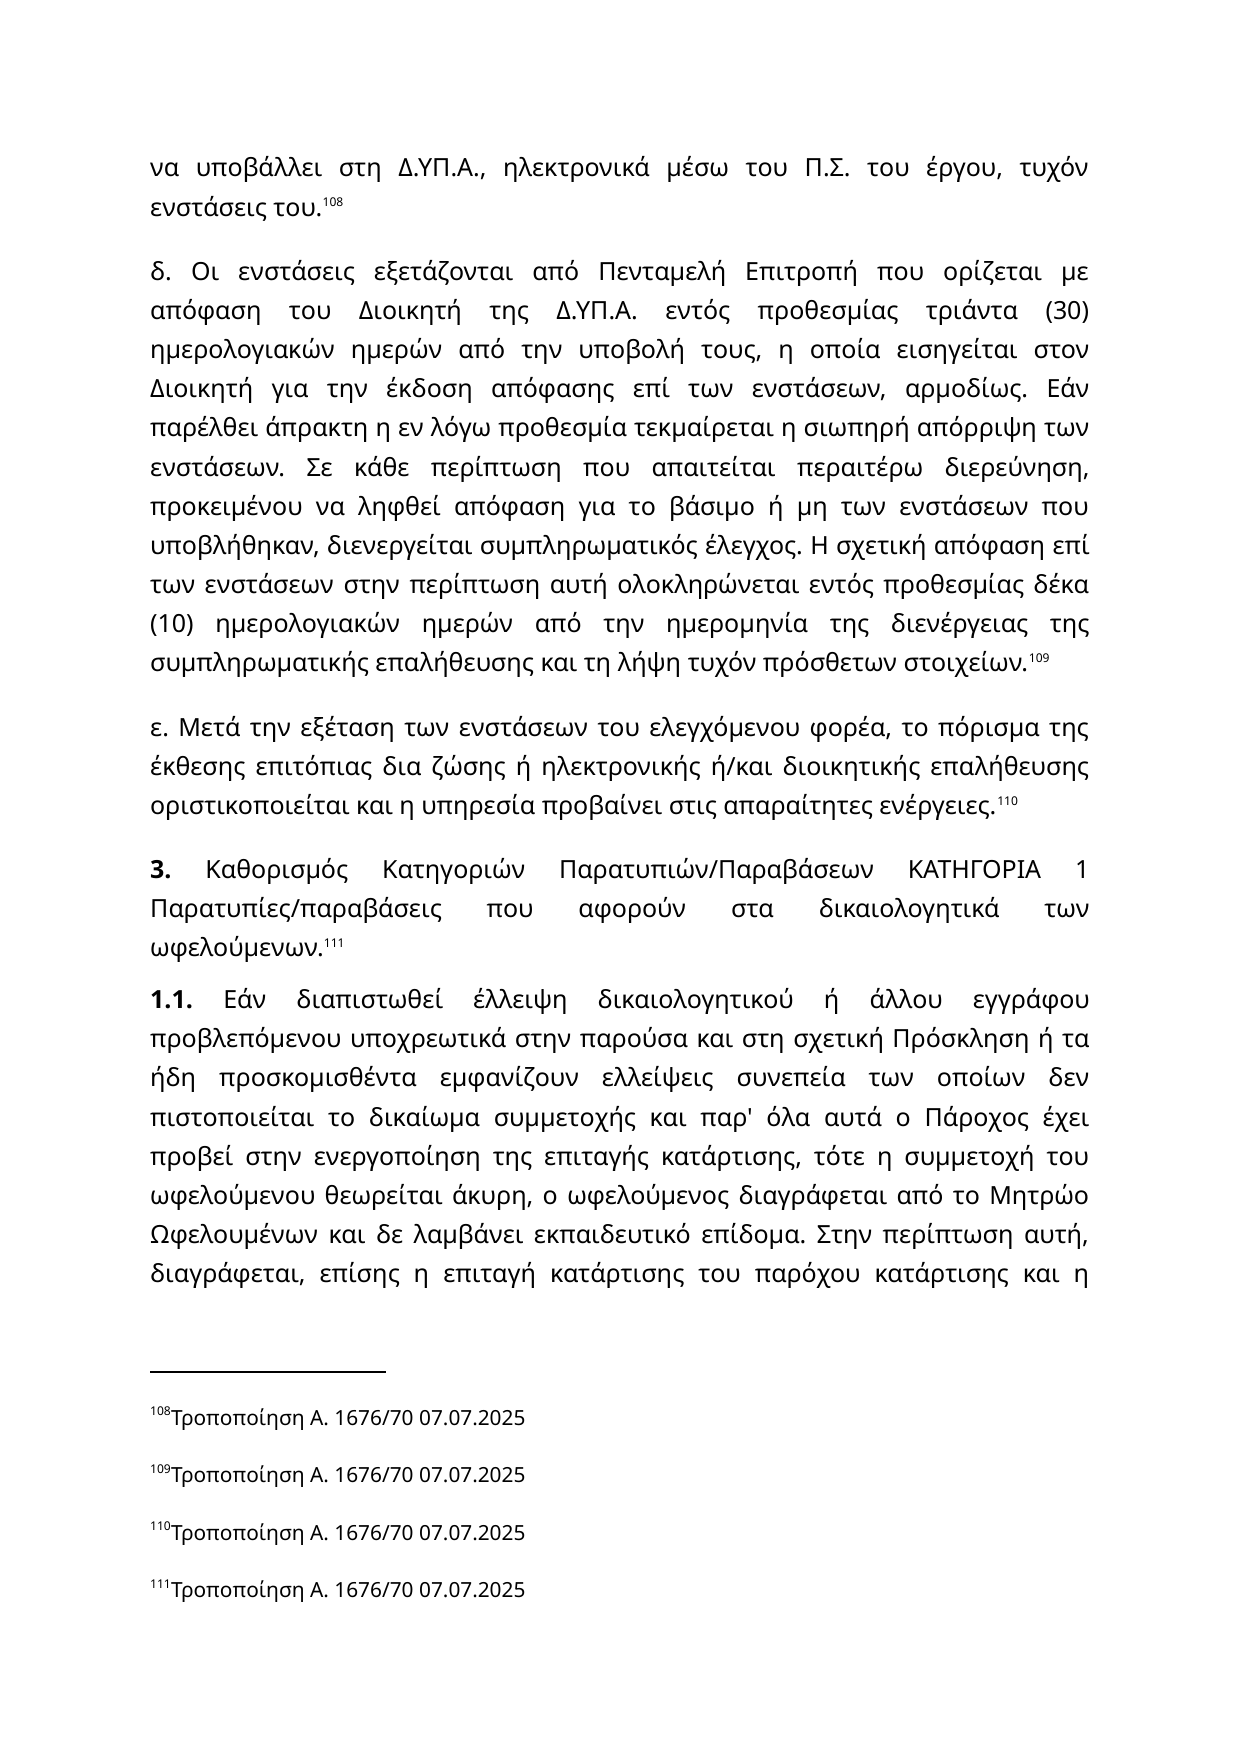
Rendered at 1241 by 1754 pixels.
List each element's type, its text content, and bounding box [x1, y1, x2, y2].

text 1.1. Εάν διαπιστωθεί έλλειψη δικαιολογητικού ή άλλου εγγράφου προβλεπόμενου υποχρεωτικά στην παρούσα και στη σχετική Πρόσκληση ή τα ήδη προσκομισθέντα εμφανίζουν ελλείψεις συνεπεία των οποίων δεν πιστοποιείται το δικαίωμα συμμετοχής και παρ' όλα αυτά ο Πάροχος έχει προβεί στην ενεργοποίηση της επιταγής κατάρτισης, τότε η συμμετοχή του ωφελούμενου θεωρείται άκυρη, ο ωφελούμενος διαγράφεται από το Μητρώο Ωφελουμένων και δε λαμβάνει εκπαιδευτικό επίδομα. Στην περίπτωση αυτή, διαγράφεται, επίσης η επιταγή κατάρτισης του παρόχου κατάρτισης και η [150, 982, 1090, 1290]
text Τροποποίηση A. 1676/70 07.07.2025 [150, 1518, 1090, 1546]
text 3. Καθορισμός Κατηγοριών Παρατυπιών/Παραβάσεων ΚΑΤΗΓΟΡΙΑ 1 Παρατυπίες/παραβάσεις που αφορούν στα δικαιολογητικά των ωφελούμενων. [150, 852, 1090, 964]
text ε. Μετά την εξέταση των ενστάσεων του ελεγχόμενου φορέα, το πόρισμα της έκθεσης επιτόπιας δια ζώσης ή ηλεκτρονικής ή/και διοικητικής επαλήθευσης οριστικοποιείται και η υπηρεσία προβαίνει στις απαραίτητες ενέργειες. [150, 709, 1090, 822]
text να υποβάλλει στη Δ.ΥΠ.Α., ηλεκτρονικά μέσω του Π.Σ. του έργου, τυχόν ενστάσεις του. [150, 150, 1090, 223]
text Τροποποίηση A. 1676/70 07.07.2025 [150, 1403, 1090, 1431]
text Τροποποίηση A. 1676/70 07.07.2025 [150, 1460, 1090, 1489]
text Τροποποίηση A. 1676/70 07.07.2025 [150, 1576, 1090, 1604]
text δ. Οι ενστάσεις εξετάζονται από Πενταμελή Επιτροπή που ορίζεται με απόφαση του Διοικητή της Δ.ΥΠ.Α. εντός προθεσμίας τριάντα (30) ημερολογιακών ημερών από την υποβολή τους, η οποία εισηγείται στον Διοικητή για την έκδοση απόφασης επί των ενστάσεων, αρμοδίως. Εάν παρέλθει άπρακτη η εν λόγω προθεσμία τεκμαίρεται η σιωπηρή απόρριψη των ενστάσεων. Σε κάθε περίπτωση που απαιτείται περαιτέρω διερεύνηση, προκειμένου να ληφθεί απόφαση για το βάσιμο ή μη των ενστάσεων που υποβλήθηκαν, διενεργείται συμπληρωματικός έλεγχος. Η σχετική απόφαση επί των ενστάσεων στην περίπτωση αυτή ολοκληρώνεται εντός προθεσμίας δέκα (10) ημερολογιακών ημερών από την ημερομηνία της διενέργειας της συμπληρωματικής επαλήθευσης και τη λήψη τυχόν πρόσθετων στοιχείων. [150, 253, 1090, 679]
